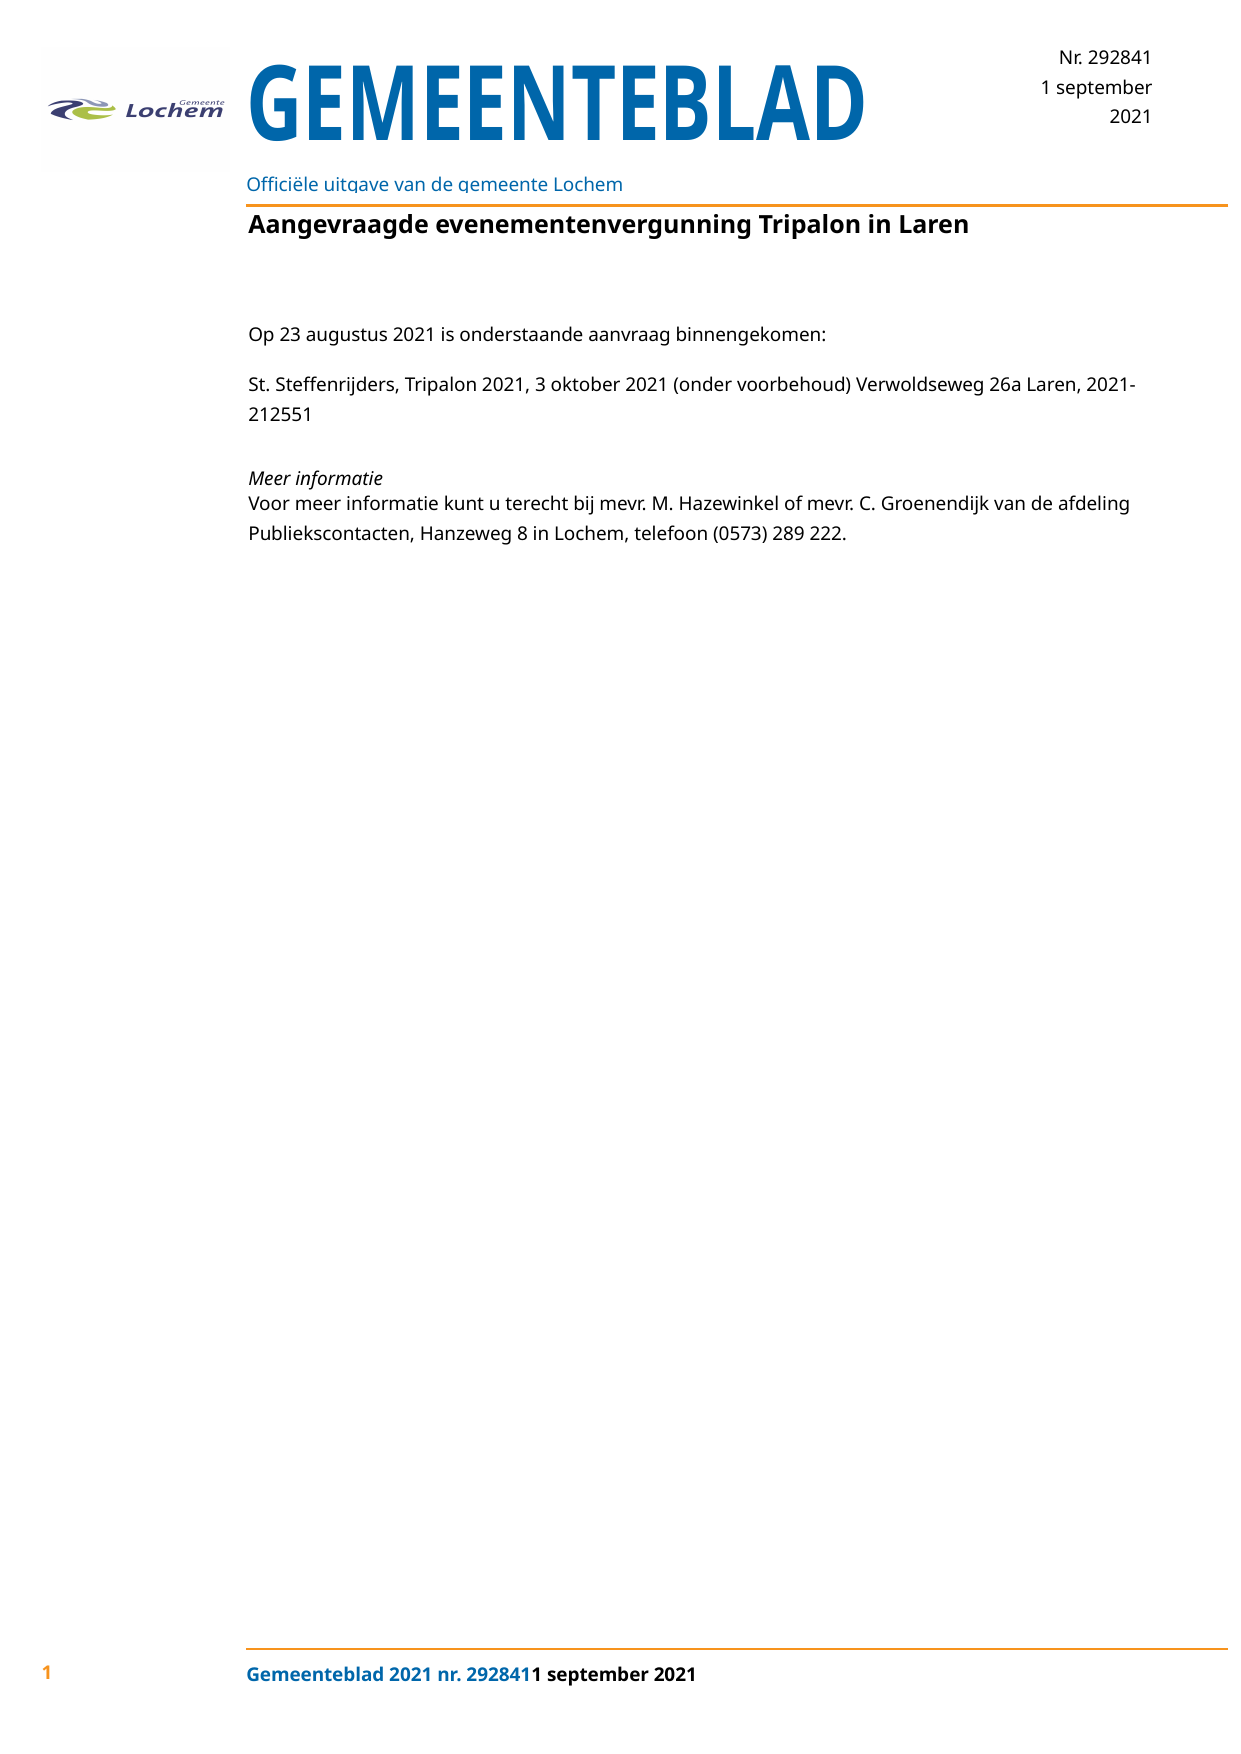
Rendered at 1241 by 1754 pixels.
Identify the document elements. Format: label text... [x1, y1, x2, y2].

text Aangevraagde evenementenvergunning Tripalon in Laren [248, 207, 1152, 241]
text Meer informatie [248, 465, 1152, 490]
text Op 23 augustus 2021 is onderstaande aanvraag binnengekomen: [248, 321, 1152, 346]
text Voor meer informatie kunt u terecht bij mevr. M. Hazewinkel of mevr. C. Groenendijk van de afdeling Publiekscontacten, Hanzeweg 8 in Lochem, telefoon (0573) 289 222. [248, 490, 1152, 546]
text St. Steffenrijders, Tripalon 2021, 3 oktober 2021 (onder voorbehoud) Verwoldseweg 26a Laren, 2021-212551 [248, 371, 1152, 426]
picture [41, 47, 231, 172]
